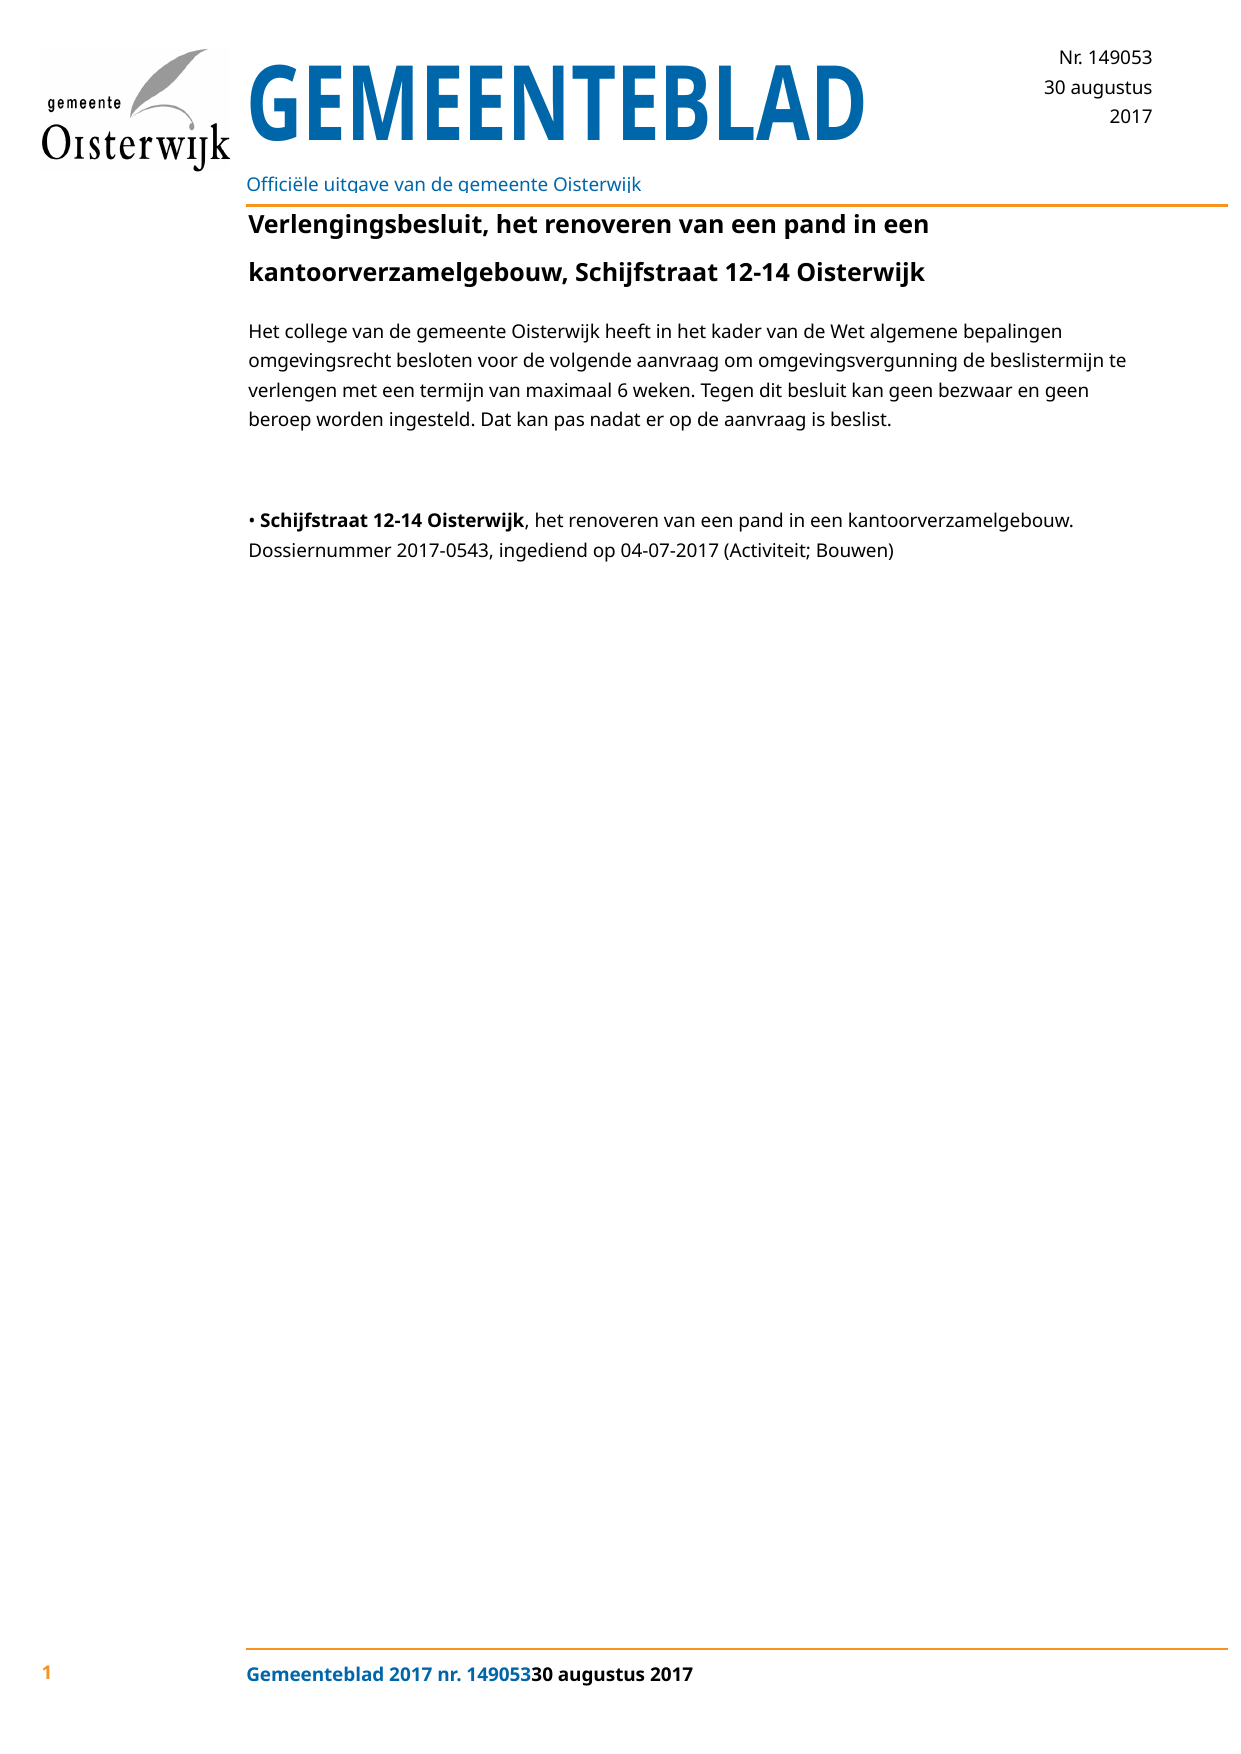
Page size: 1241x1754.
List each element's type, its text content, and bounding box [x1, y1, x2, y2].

picture [41, 47, 231, 172]
text • Schijfstraat 12-14 Oisterwijk, het renoveren van een pand in een kantoorverzamelgebouw. Dossiernummer 2017-0543, ingediend op 04-07-2017 (Activiteit; Bouwen) [248, 507, 1152, 563]
text Het college van de gemeente Oisterwijk heeft in het kader van de Wet algemene bepalingen omgevingsrecht besloten voor de volgende aanvraag om omgevingsvergunning de beslistermijn te verlengen met een termijn van maximaal 6 weken. Tegen dit besluit kan geen bezwaar en geen beroep worden ingesteld. Dat kan pas nadat er op de aanvraag is beslist. [248, 318, 1152, 432]
text Verlengingsbesluit, het renoveren van een pand in een kantoorverzamelgebouw, Schijfstraat 12-14 Oisterwijk [248, 207, 1152, 288]
